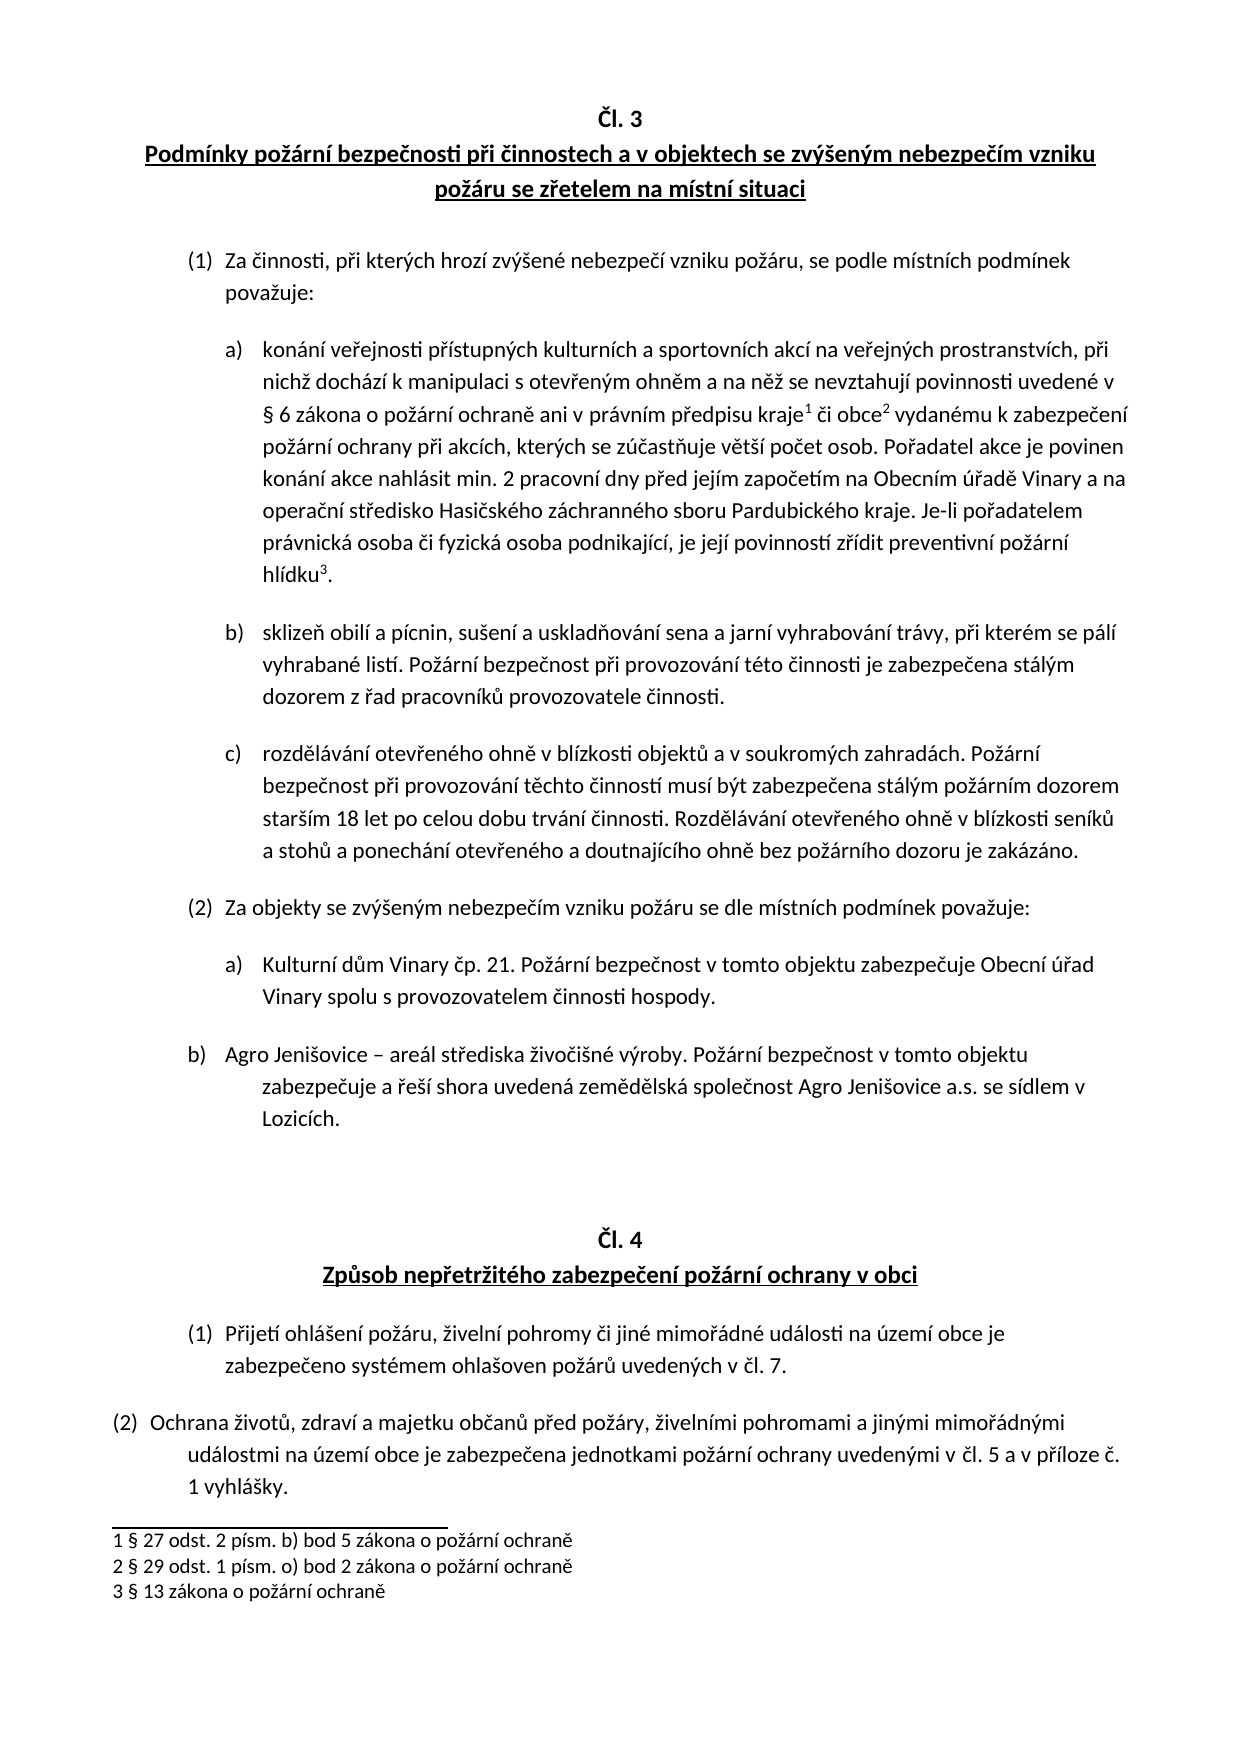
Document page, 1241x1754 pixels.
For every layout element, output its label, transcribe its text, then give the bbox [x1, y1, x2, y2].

list konání veřejnosti přístupných kulturních a sportovních akcí na veřejných prostranstvích, při nichž dochází k manipulaci s otevřeným ohněm a na něž se nevztahují povinnosti uvedené v § 6 zákona o požární ochraně ani v právním předpisu kraje či obce vydanému k zabezpečení požární ochrany při akcích, kterých se zúčastňuje větší počet osob. Pořadatel akce je povinen konání akce nahlásit min. 2 pracovní dny před jejím započetím na Obecním úřadě Vinary a na operační středisko Hasičského záchranného sboru Pardubického kraje. Je-li pořadatelem právnická osoba či fyzická osoba podnikající, je její povinností zřídit preventivní požární hlídku. [225, 335, 1128, 589]
text Čl. 4 [112, 1224, 1128, 1254]
list Ochrana životů, zdraví a majetku občanů před požáry, živelními pohromami a jinými mimořádnými událostmi na území obce je zabezpečena jednotkami požární ochrany uvedenými v čl. 5 a v příloze č. 1 vyhlášky. [112, 1408, 1128, 1501]
text Podmínky požární bezpečnosti při činnostech a v objektech se zvýšeným nebezpečím vzniku požáru se zřetelem na místní situaci [112, 138, 1128, 204]
text Čl. 3 [112, 103, 1128, 134]
text Způsob nepřetržitého zabezpečení požární ochrany v obci [112, 1259, 1128, 1289]
list Za činnosti, při kterých hrozí zvýšené nebezpečí vzniku požáru, se podle místních podmínek považuje: [187, 246, 1128, 306]
list Kulturní dům Vinary čp. 21. Požární bezpečnost v tomto objektu zabezpečuje Obecní úřad Vinary spolu s provozovatelem činnosti hospody. [225, 950, 1128, 1011]
list § 27 odst. 2 písm. b) bod 5 zákona o požární ochraně [112, 1528, 1128, 1553]
list sklizeň obilí a pícnin, sušení a uskladňování sena a jarní vyhrabování trávy, při kterém se pálí vyhrabané listí. Požární bezpečnost při provozování této činnosti je zabezpečena stálým dozorem z řad pracovníků provozovatele činnosti. [225, 618, 1128, 710]
list § 13 zákona o požární ochraně [112, 1578, 1128, 1604]
list Agro Jenišovice – areál střediska živočišné výroby. Požární bezpečnost v tomto objektu zabezpečuje a řeší shora uvedená zemědělská společnost Agro Jenišovice a.s. se sídlem v Lozicích. [187, 1040, 1128, 1132]
list Za objekty se zvýšeným nebezpečím vzniku požáru se dle místních podmínek považuje: [187, 893, 1128, 921]
list Přijetí ohlášení požáru, živelní pohromy či jiné mimořádné události na území obce je zabezpečeno systémem ohlašoven požárů uvedených v čl. 7. [187, 1319, 1128, 1379]
list rozdělávání otevřeného ohně v blízkosti objektů a v soukromých zahradách. Požární bezpečnost při provozování těchto činností musí být zabezpečena stálým požárním dozorem starším 18 let po celou dobu trvání činnosti. Rozdělávání otevřeného ohně v blízkosti seníků a stohů a ponechání otevřeného a doutnajícího ohně bez požárního dozoru je zakázáno. [225, 739, 1128, 864]
list § 29 odst. 1 písm. o) bod 2 zákona o požární ochraně [112, 1553, 1128, 1578]
